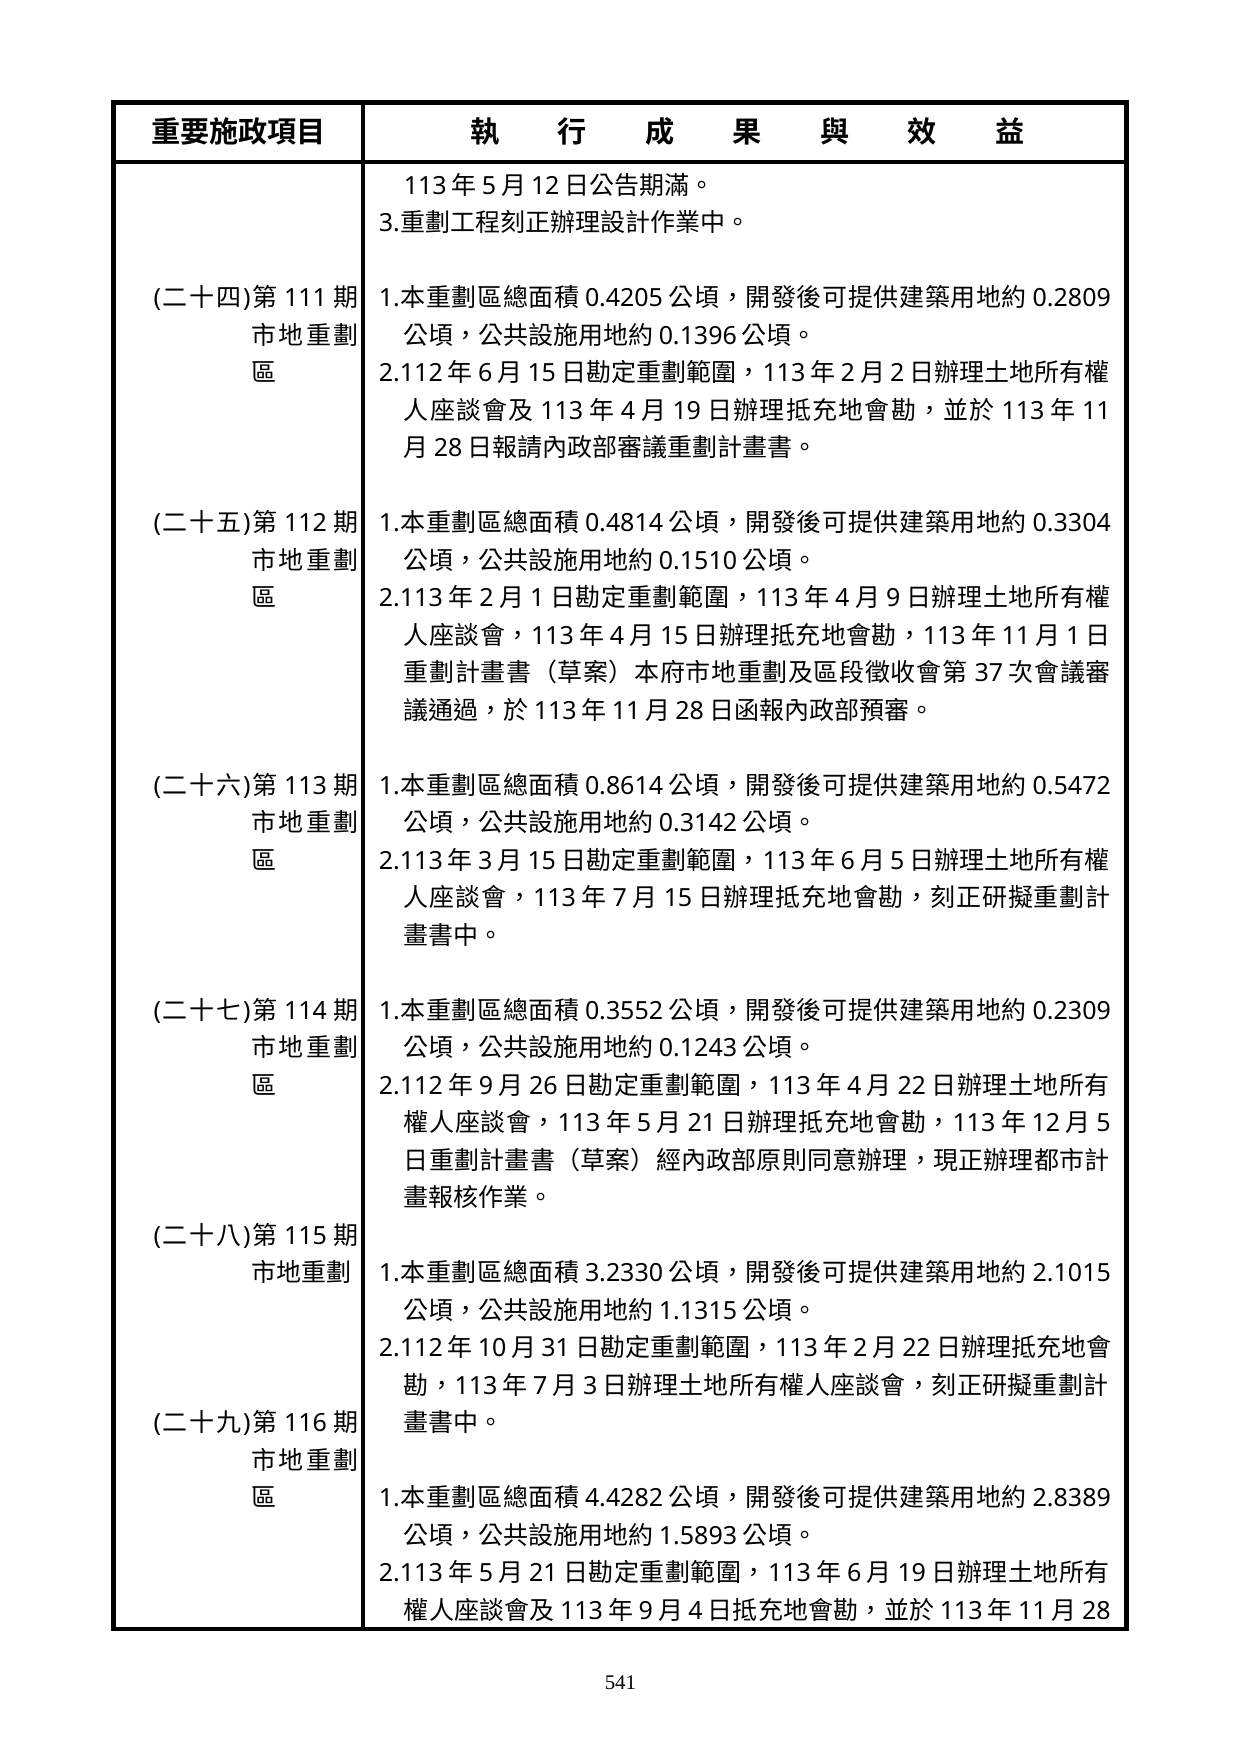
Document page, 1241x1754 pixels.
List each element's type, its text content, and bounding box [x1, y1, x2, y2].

table_header 重要施政項目 [116, 105, 361, 159]
table_cell 1.配合內政部實施跨縣市收辦預告、簡易登記案件等7項，及拍賣、抵押權塗銷及設定、內容變更及讓與登記（以權利人為金融機構為限）等3項之試辦便民服務，民眾可就近擇全國任一地政事務所申辦上開案件，節省時間及交通成本。113年受理跨縣市申辦案件共4,747件。 2.為拓展地政為民服務高效優質理念，擴大實施跨所收辦登記案件，除涉及測量、依土地法第三十四條之一規定辦理之登記等9項案件外，民眾可就近至本市任一地政事務所申辦登記，方便省時。113年度計受理跨所申辦案件共114,500件。 3.定期查核各地政事務所土地登記業務，113年計查核3次，並加強督導地籍資料庫管理及地籍資料統計。 4.運用資訊技術，完成各項地籍資料掃描作業，建立跨所查詢機制，便利民眾獲得完整地政資訊，以保障交易安全。113年受理線上調閱共2,770件，計22,446張。 5.建置「地籍異動即時通」系統，民眾可臨櫃、併登記案或利用自然人憑證透過網路申請，達到防堵不法事件發生，113年共計受理21,431人申請。 6.擴大跨機關聯繫及推動不動產移轉一站式服務措施，縮短行政流程，以達市政不分你我他之效。 7.賡續辦理「客製化地政快捷專車」服務，派員至大樓住戶大會、樂齡學習中心、社區活動中心民、原住民交流座談會等地，分齡分眾說明申辦登記基本常識及宣導防詐、未辦繼承登記、謄本分類制度等相關內容，並於現場受理民眾申請地籍異動即時通及地籍謄本住址隱匿服務，保障民眾財產權益。 8.整合本市各地政事務所之金融機構印鑑卡歷次備查之資料，上網公開查詢，並即時更新，減少民眾往返奔波、金融機構及地所人力無謂耗費，三方得利。 1.設置不動產糾紛調處委員會，遴聘專業及公正人士，解決不動產糾紛事宜，增加民眾解決爭議機制。 2.藉由多元管道宣導不動產糾紛調處委員會之功能，積極使民眾知悉本項業務，另糾紛案件事前輔導及提供建議，積極促成當事人達成共識，減少訟源。 1.執行地籍清理實施計畫，已完成15類土地之清查公告，土地建物計7,933筆棟，總完成清理比例達98%。 2.辦理地籍清理未能釐清權屬土地代為標售作業，至113年共計標脫165筆土地，總標出金額為新台幣4億1,822萬8,847元，達到健全地籍管理及促進土地利用之目標。 1.積極宣導民眾辦理繼承登記，113年1月至12月底止主動通知登記名義人之繼承人共11,302件，土地30,965筆、建物7,837棟，經通知後辦理繼承登記者計7,547件，土地19,389筆、建物5,376棟，辦理比例66.8%。 2.執行逾期未辦繼承登記土地列冊管理事項，健全地籍及促進地利。113年列冊管理土地1,844筆、建物211棟。 3.列冊管理期滿仍未辦理繼承登記之土地、建物移請國有財產署公開標售作業計土地797筆、建物29棟。 1.確切審視各地政事務所編報之各項地籍統計表報資料，並以網際網路傳送中央機關及本府主計處，隨時掌握統計資訊，俾利行政決策運用。 2.運用地籍資料統計分析繼承取得不動產性別比例分析，提供性別平權政策參考。 1.截至113年止本市申請地政士開業登記計1,182人，登記助理員883人，地政士申請簽證人登記11人。 2.依地政士法第8條規定，開業執照有期限4年，期滿前應檢附証明文件申請換發或加註延長有效期限。113年受理申請開業執照核發及變更計194件、登記助理員備查計132件。 3.依地政士法規定執行查處作業，全年檢查（輔導）153人次，落實地政士專業證照制度，提昇地政士服務素質。 4.辦理地政士懲戒及非法地政士裁處作業，113年計懲戒4案、裁罰1案。 優化「高雄房地產億年旺網站」服務功能，以新版面呈現不動產移轉各類數據情形，並續依「網站無障礙規範2.0」標準與標準設計，增修原本網站功能，加強資訊安全維護。 新增大高雄一日生活圈實價登錄指標、不動產電子地圖導入法拍資訊、不動產電子地圖「歷史影像比較」各時期以新至舊順序調整，俾繼續提供民眾有關不動產交易各項最新、最有效資訊。 1.113年度計有3次定期派員督導各地政事務所測量業務，檢核內外業之測量成果，發現缺失除當場督促改進，並製作查核報告函送各地政事務所改進，確保土地複丈成果精確性，提高服務品質並維護民眾權益。 2.主動提供制式界標埋設，以利土地管理，減少糾紛。 1.訂定「高雄市加密控制點衛星定位測量作業手冊」供辦理加密控制測量之依據。 2.訂定「高雄市政府地政局暨所屬機關地籍測量圖根管理維護要點」，以規範地政事務所圖根補建作業。 3.督導各地政事務所以區、段為單位，全面清查所接管、補設、新建轄區內之三角點、精密導線點、GPS控制點、圖根點；並將年度圖根補建作業計畫（區段、數量）於補建當年度1月底前，報地政局備查。 4.為辦理本市加密控制測量，與國土測繪中心合作設立衛星基準站10站，並以資源分享方式共同建置本市E-GPS專用服務網。 5.督導各地政事務所訂定轄區內圖根點清理、維護及補建作業計畫，作有系統管理，並利用數位相機拍照繪製點之記及完成建檔供作業使用。113年度計完成全市補建圖根點共計974點。 6.依據國土測繪法第14條規定，要求各所針對轄區內永久測量標實地查對，作成記錄，發現有毀損或移動時，應報地政局及層報中央主管機關。113年度共計查對302點。 配合都市計畫公共設施及土地使用分區，辦理地籍逕為分割作業，113年共計辦理125案、土地筆數885筆。 使用光電式掃描繪圖機，取代傳統式晒圖設備，節省晒圖時間及儲存空間。 辦理土地分割、合併等地籍異動，同步更新維護全市數值化地籍資料庫。 113年度受理民眾申請地籍圖及建物測量成果圖謄本50,296件、74,160張，地籍參考圖21件、88幅，多目標地籍參考圖61件、93幅。 113年本市辦理鼓山、苓雅、前鎮、三民、鳳山、田寮、仁武等7個行政區，共計17個地段的三圖合一作業，27,616筆土地，透過現況測量方式，解決地籍圖圖幅接合問題，達成整段圖籍整合及管理之目標，以解決圖簿不符情形，提高土地複丈成果品質。 1.113年度地籍圖重測計畫經內政部核定辦理面積計1,617公頃、8,752筆土地，實際完成面積1,628公頃、8,771筆土地，重測區範圍涵蓋燕巢、田寮、杉林、甲仙及美濃等5行政區。 2.依據「土地法」、「地籍測量實施規則」等相關法令規定，調處土地重測經界糾紛，減少訴訟。 1.依各項影響地價因素詳實檢討地價區段劃分之合理性，經通盤檢討後，114年全市劃分為10,954個地價區段。 2.督導所屬各地政事務所積極蒐集不動產交易實例，並掌握宗地個別條件，校核宗地地價計1,269,697筆。 3.編製114年公告土地現值評議表，提請本市地價及標準地價評議委員會評定，平均調幅為5.19%，並如期於114年1月1日公告。 編製各使用分區面積及平均區段地價表、地價指數動態分析及環比指數表等，報送內政部據以編製當期都市地區地價指數成果，並分別於每年1月15日及7月15日定期發布。本市113年上半年及下半年地價總指數分別為101.57%及104.55%，分別較上期上漲1.57%及4.55%。 審核不動產成交案件實際資訊申報資料正確性，每月1日、11日、21日定期於內政部查詢網站揭露公布，俾供民眾查閱。113年買賣案件計受理申報51,560件，揭露率98.71%；預售屋案件計受理申報16,112件，揭露率99.08%；租賃案件計受理申報17,916件，揭露率98.57%。 1.配合本府內外各需地機關徵收工程用地取得計畫，依其委外估價師辦理土地徵收補償市價查估成果，提報地價及標準地價評議委員會審議評定，作為需地機關報送徵收計畫計算徵收補償價額之基準。 2.113年辦理土地徵收補償市價查估計10案、市價變動幅度計6案、異議復議計2案及另為適法處分案計2案。 113年共召開6次地價及標準地價評議委員會，計評定通過25案。 1.為落實專業證照制度、健全不動產估價師制度，辦理不動產估價師開業管理，113年開業估價師計62位。 2.113年受理開業登記(包含核發、換發開業證書)計12件，均依規定程序審核後，報送內政部備查及刊登公報在案。 3.辦理本市優良不動產估價師評選活動，經各委員評選後計2員不動產估價師獲選，並於113年9月18日公開表揚。 1.為健全租賃住宅市場，辦理租賃住宅服務業管理，113年已登記租賃住宅服務業者計134家。 2.113年新申請登記26家，申請註銷8家，變更登記56家，均依規定程序受理申請並審核完成。 依平均地權條例施行細則第38條規定，並按工務局函送之112年都市計畫公共設施完竣地區範圍圖，編造公共設施完竣地區土地清冊，計320筆原課徵田賦(停徵）土地，於5月底前送稅捐稽徵處作為改課地價稅之依據。 1.改版「耕地管理作業系統」執行市有耕地管理相關作業，為符合需求及提升使用效能，持續優化系統架構，強化系統功能。截至113年12月底地政局經管之市有耕地計805筆、面積395.658967公頃。 2.不定期巡查並委託本府20區公所就近管理、巡查及耕地被占用之通知，以收就近管理之效，確保市有財產權益，113年計巡查514筆，其中公所協助巡查計358筆。 3.加強市有耕地之管理、使用及收益，提升土地使用效能，截至113年12月底止計經管三七五租333件，89.672654公頃；一般租約156件，55.656692公頃，其中113年輔導承租5件。 4.清理被占用市有耕地，健全公產管理，113年減少占用3筆，截至113年12月底，占用列管土地計131筆，占用面積21.317718公頃，113年度收取補償金約148萬。 1.督導各區公所辦理三七五減租業務情形。113年6月書面查核、12月實地查核各區公所租佃業務辦理情形。 2.受理各區公所陳報私人三七五租約之訂立、續訂、變更、終止、註銷、更正登記等案件之備查，本年審核三七五租約變更登記（含部份終止）計122件、終止及註銷登記案件計30件，更正登記案件計4件，總計156件。 3.截至本年底各區公所登記有案之私有耕地三七五租約共728件、土地1,465筆、面積253.0948公頃，統計較去年減少29件、土地減少19筆、面積減少7.87543公頃。 1.列席指導各區公所召開之耕地租佃調解會議，化解爭議維護租佃雙方權益，113年各區公所總計召開5場調解會議，調解租佃爭議6案，調解結果3案不成立移本府租佃委員會進行調處。 2.113年本府耕地租佃委員會計召開調處會議3場，調處租佃爭議案件計5案，調處結果1案擇期另開，4案不成立移送法院審理。 1.依土地法第20條規定，辦理外國人申請購置及移轉土地權利案件之核准事項。 2.113年依法核准備查外國人購置及移轉土地權利共188件，其中核准外國人（含外商銀行）取得所有權案件計87件、土地108筆，建物93棟（戶）；核准移轉所有權案件101件、土地127筆，建物98棟（戶）。 1.受理大陸地區人民依「大陸地區人民在臺灣地區取得設定或移轉不動產物權許可辦法」申請購置、移轉土地等有關之申請事項，並陳轉內政部審核許可。 2. 113年度經內政部許可列冊管理大陸地區人民取得、設定或移轉不動產物權，共計9件，因取得中華民國身分証或判決移轉解除列管計2件、土地2筆、建物2棟，截至113年12月底止列管中90件、土地118筆、建物101棟。 1.截至113年底申請不動產經紀業經營許可1,103家，設立備查967家，核發不動產經紀人證書1,395張。 2.113年受理申請本市不動產經紀業經營許可及變更計141件、不動產經紀業設立及變更備查計2,993件、不動產經紀人證書核發及換證(含延長期限)計330件。 3.因應內政部訂定不動產經紀業個人資料檔案安全維護管理辦法，積極輔導業者依規定訂定個人資料檔案安全維護計畫並完成備查，統計至113年底止，計輔導961件完成備查。 4.實地查核不動產經紀業執行業務情形，全年檢查307家次，違反經紀業管理條例處以罰鍰121件，落實人必歸業、業必歸會規定，取締非法，輔導合法業者依法執業，維護不動產交易安全。 積極協處成屋仲介消費爭議，促請業者妥適處理，主動檢查業者執業情形，113年一共協處成屋仲介消費爭議申訴案111件，經協處及二次申訴調解結果計61件達成和解，有效化解消費糾紛，保護消費者權益。 內政部為矯正房產市場買賣資訊不平衡現象，使交易資訊更加透明化，修訂平均地權條例規定並於112年7月1日正式施行；統計113年1月至12月預售屋買定型化契約共計查核44案，裁罰10案。 1.地政局網站新增「分眾導覽」區分買房租屋族、經紀業、建商等資訊並建置「平均地權條例修法專區」，提供不動產經紀業、地政士及租賃住宅服務業等相關法令新訊與申請範例，便利民眾查詢相關規定；另於不動產交易安全教室項下，刋登本府地政局所舉辧相關不動產課程講義供民眾下載，以提升民眾不動產交易常識，減少不動產消費糾紛，同時響應政府無紙化政策之推行。 2.為提升網頁親民感受，「高雄房地產億年旺網站」升級改版，加強統計功能與新增，並不定期發表不動產專欄、刊登最新法令及不動產訊息，並免費提供合法業者線上刊登出售、租物件，促進不動產交易市場資訊透明化，提升不動產交易安全。 3.賡續辦理「客製化地政快捷專車」服務，派員向民眾宣導預售屋新制及定型化契約等相關內容。 1.113年度計有3次督導查核各地政事務所編定業務，查核有無依相關法令規定及各項佐證資料落實編定異動作業，就查核發現之缺點，當場告知改進，並作成紀錄，分函各地政事務所，列入下次查核重點。 2.針對更正編定案件，協助申請人函文稅捐單位、戶政單位、台電公司、工務局建管處提供相關佐證資料，以維護所有權人權益；針對變更編定案件，函文河川局、水利局、農業部農田水利署高雄管理處、農業局提供相關審查意見，俾使土地所有權人據以申辦。 3.依據「非都市土地使用管制規則」、「非都市土地變更編定執行要點」、「製定非都市土地使用分區圖及編定各種使用地作業須知」辦理編定作業，本市113年度編定案件共219件（土地639筆），其中變更編定案89件（土地385筆）、更正編定案共82件（土地116筆）、補註用地別案共7件（土地14筆）、註銷編定案共1件（土地2筆）、補辦編定案共10件（土地19筆）、徵收及撥用一併變更編定案共30件（土地104筆）。 1.應用「違反使用管制案件管理系統」針對違規使用查處案件加強後續追蹤列管工作，同時製作圖卡於地政局臉書宣導並印製宣導文宣，提升市民非都市土地合法使用觀念。 2.113年度依區域計畫法裁處之違規使用土地案件計有453件、土地589筆，面積約84公頃，罰鍰金額計新臺幣3,464萬元整。 1.依據本市國土計畫及國土計畫法相關規定，完成本市國土功能分區圖草案繪製作業，包含513幅國土功能分區圖及本市近150萬筆土地清冊。 2.辦理國土功能分區圖草案公開展覽及23場公聽會，蒐集各界意見，落實民眾參與。 3.於地政局網頁新增「高雄市國土功能分區圖繪製作業」專區，供民眾查詢國土計畫相關資訊及國土功能分區分類劃設成果。 4.本市國土功能分區圖（草案）業於113年8月7日報送內政部國土計畫審議會審議，內政部國土管理署於113年11月26日召開專案小組會議審議。 協助府內外需地機關以徵收方式取得本市各項工程用地，以加速本市各項公共建設。113年度徵收公共設施用地計8件、75筆、合計面積2.15224公頃。 協助府內外需地機關取得公有土地，以推動本市各項公共建設。113年度辦理公地撥用計100件、697筆土地、合計面積34.434405公頃，另簡化撥用毋須報核案計10件、87筆土地、合計面積10.466929公頃。 1.建立地政局暨所屬12個地政事務所符合國際標準ISO 27001資安認證之地政資訊安全管理系統，持續辦理各地政事務所資訊作業考核並執行電腦設備及網路環境之弱點掃瞄、網路流量監控、病毒防範等作業，資訊業務榮獲內政部全國地政資訊作業考評特優。 2.維運地政應用系統及電腦設施，提升地政資料庫作業管理品質，並辦理地政主機及資料庫回復演練作業，確保地政整合資料庫正確及安全效能。 3.配合資訊委辦作業、資訊系統開發及地籍圖資處理，舉辦地政資訊、通訊安全及地理資訊系統應用等研習訓練，培育地政資訊作業人員。 4.辦理多目標地籍圖立體圖資建置，完成本市1.6萬筆建號(1,630棟)三維地籍建物產權模型等圖資建置作業，及辦理本市「多目標地籍圖立體圖資查詢系統」與「三維地籍建物產權模型轉換系統」功能擴充等作業。 5.辦理地政整合系統WEB版暨地政及土地開發相關系統擴充作業，完成地政局高雄實價網、綜合查詢網等系統功能增修，並建置簡訊服務系統，介接111政府專屬短碼簡訊平台，並發展數位地政服務。 6.113年續接受內政部委辦「土地登記複丈地價地用電腦作業系統WEB版」功能增修與維運管理，完成土地登記、複丈、地價及地用作業等系統功能增修作業，以提升全國地政作業系統功能。 1.積極發展「台灣e網通－電傳資訊系統」、「全國地政電子謄本系統」網路服務平台，帶動全國地政電子商務服務，113年共增加市庫收入逾7,972萬元(11月止)，創造本市地政網路服務營運利基。 2.舉辦地政電傳資訊系統及地政電子謄本系統作業工作會議，並召開行銷策略會議，推廣使用增加營收。 3.提供民眾網路申請全國電子謄本、超商申領謄本、臨櫃申請本所及跨所及跨縣市謄本，提供更便民之跨所服務。 4.辦理地政局暨所屬機關全球資訊網站改版作業，精進網站管理及強化網站資訊內容，以多元、便利及易用方式，提供資訊查詢、業務申辦等網路服務。 1.辦理地理資料倉儲系統暨共通平台擴充，113年完成行動調查系統、三維圖台功能與地政局地理資訊分析應用系統擴充，並擴增2D/3D地政及空間資料應用與地圖API。 2.參加台灣地理資訊學會「2024台灣地理資訊學會年會暨學術研討會」，辦理地政、土地開發及地理資訊應用成果展示 推展跨所收件、跨域合作、跨縣市收辦及網路申請各項土地登記業務，減少民眾往返奔波，擴大提供智慧地政服務。強化各地政事務所土地登記資料管理安全，確保人民財產權益。 1.確實執行地籍資料電子處理作業，113年受理民眾申辦土地、建物登記316,858件，553,510筆土地，415,002棟建物，均能依限迅速辦結。 2.簡化作業流程，提高行政效率，實施簡易案件單一窗口作業，113年計辦理77,038件。 3.辦理土地建物登記謄本，隨到隨辦作業及核發跨所謄本，113年計受理185,413件，1,054,575張。 4.配合跨機關通報逕為辦理更名、住址變更、統一編號更正登記，113年計受理28,832件。 5.擴增登記案件跨所服務，提供便捷服務。 6.辦理核發英文不動產權利證明，提升為民服務績效，113年共受理87件，152張。 7.將信託專簿、外國人專簿、共有物使用管理及土地使用收益限制約定專簿等4種專簿，全數掃描建檔，確保資料永久保存。 8.辦理逾期未辦繼承到府訪查作業，維護繼承人權益及促進土地有效利用。 9.開辦內政部數位櫃檯網路申請土地登記作業，推廣多元管道申辦不動產登記及地政線上服務，113年受理全程網路申請案25件、非全程1,014件,合計1,039件。 10.提供抵押權塗銷登記隨案申請登記謄本便民服務措施。 11.擴大實施跨縣市收辦土地登記案件，提升便民服務效能。 12.推動土地登記線上聲明措施，當事人免親自到場核對身分，兼顧便民與權益保障，已驗證聲明878件。 1.土地複丈、建物測量收排件全面電腦化作業，開發各種作業系統，提升作業品質。 2.加強內部作業查核，消弭經界紛爭，確保民眾權益。 3.繼續執行地籍圖、建物平面圖謄本隨到隨發，及跨所核發作業。 4.建立建物平面圖掃描及圖檔數化資料。 5.強化外業精度，耐心聽取民眾意見，消弭經界紛爭。 6.網路受理土地鑑界案件申請，提供民眾多元申請管道。 7.提升複丈功能，節省測量作業時間。 8.掃描歷年土地複丈圖，建置索引檔，加強地籍圖資管理，縮短複丈作業時程。 9.113年度受理民眾申請土地複丈20,028件，43,223筆；建物測量16,294件，16,598筆。 1.登記、測量、地價等各類地籍圖冊，均指派專人管理、維護。 2.設置登記簿，人員進出地籍圖冊資料庫，須依規定登記。 3.辦理地籍資料總校對，維護資料之精確完整。 1.設置適當場所，提供民眾依據檔案法申請閱覽、抄錄檔案。 2.依據檔案法各項規定執行檔案管理。 3.辦理逾保存年限之檔案銷毀作業。 1.辦理公告土地現值調整暨重新規定地價作業 (1)調查買賣或收益實例及影響區段地價之資料。 (2)劃分及檢討地價區段。 (3)估計區段地價。 (4)舉辦公開說明會、編製評議地價圖表並評議地價。 (5)計算宗地單位地價。 (6)編製土地現值表或公告地價表。 2.研究改進地價查估方法，提高估價精度 (1)辦理地價指數查價作業並定期公告辦理成果。 (2)選派地價查估人員參加專業訓練。 (3)精進地價區段劃分系統，增進估價準確度，提升行政效率。 (4)配合內政部推動「不動產智慧決策系統建置計畫」，辦理電腦大量估價模型及地價基準地與現行區段地價結合之查估作業，建立科學化、客觀化及自動化方式的查估準則。 3.受理並審核不動產成交案件實際資訊申報資料。 4.辦理或協審土地徵收補償市價查估作業。 1.本重劃區總面積10.0194公頃，開發後可提供建築用地約5.5217公頃，無償取得公共設施用地約4.4977公頃。 2.全區土地共35筆，餘5筆土地陸續完成點交作業。 1.本重劃區總面積24.7438公頃，開發後可提供建築用地約15.9758公頃，無償取得公共設施用地約8.7680公頃。 2.全區土地已辦理權利變更登記，陸續辦理土地點交作業。 3.目前地上物拆除持續作業中。 1.本重劃區總面積4.1224公頃，開發後可提供建築用地約3.4773公頃，無償取得公共設施用地約0.6451公頃。 2.台糖公司土地分配異議尚在處理中。 1.本重劃區總面積48.7800公頃，開發後可提供建築用地約28.7800公頃，無償取得公共設施用地約20公頃。 2.全區已完成土地標示變更登記，刻正辦理土地點交及重劃工程。 3.目前地上物查估補償拆除持續作業中。 1.本重劃區總面積7.9657公頃，開發後可提供建築用地約5.1762公頃，無償取得公共設施用地約2.7895公頃。 2.已完成全區土地標示變更登記，目前陸續辦理土地點交。 1.本重劃區總面積16.9067公頃，開發後可提供建築用地約11.2226公頃，無償取得公共設施用地約5.6841公頃。 2.全區已完成土地標示變更登記，截至113年9月16日，已完成全區10筆土地點交。 3.重劃工程於112年6月30日竣工，於113年1月9日驗收合格。 1.依據「變更澄清湖特定區計畫(觀音山、觀音湖)細部計畫(第二次通盤檢討)案」都市計畫辦理，本區約36.1064公頃。 2.本區因需提報環境影響評估及水土保持計畫審查，需調整配置，刻進行檢討都市計畫變更作業。 1.本重劃區總面積26.6017公頃，開發後可提供建築用地約20.1885公頃，無償取得公共設施用地約6.4132公頃。 2.陸續辦理土地點交作業，截至113年12月底，已完成74筆土地點交。 1.本重劃區總面積20.2734公頃，開發後可提供建築用地約12.3156公頃，無償取得公共設施用地約7.9547公頃，河道用地0.0031公頃。 2.全區已完成土地標示變更登記，私有土地點交完竣。 3.重劃工程於112年6月30日竣工，於113年1月9日驗收合格。 1.本重劃區總面積10.0082公頃，開發後可提供建築用地約5.8832公頃，無償取得公共設施用地4.1250公頃。 2.全區已完成土地標示變更登記，私有土地點交完竣。 3.重劃工程於112年6月30日竣工，於113年1月9日驗收合格。 1.本重劃區總面積4.8949公頃，開發後可提供建築用地約3.1817公頃，無償取得公共設施用地約1.7132公頃。 2.全區已完成土地標示變更登記，本區重劃後共51筆土地，截至113年底已全數點交完竣。 3.重劃工程於112年12月29日竣工，於113年11月22日驗收合格。 1.本重劃區總面積3.4487公頃，開發後可提供建築用地約2.2733公頃，無償取得公共設施用地約1.1754公頃。 2.土地分配結果公告自113年10月22日至113年11月21日，刻正辦理土地標示變更登記。 3.重劃工程於112年7月17日竣工，於113年1月4日驗收合格。 1.本重劃區總面積0.4846公頃，開發後可提供建築用地約0.3857公頃，無償取得公共設施用地約0.0989公頃。 2.土地分配結果公告自113年1月8日至113年2月7日，重劃後可建築土地業於113年6月全數點交完竣。 1.本重劃區總面積20.8503公頃，開發後可提供建築用地約10.3989公頃，公共設施用地約10.4514公頃。 2.土地分配結果公告自113年7月10日至113年8月9日。 3.刻正辦理工程施工中。 1.本重劃區總面積1.3303公頃，開發後可提供建築用地約0.9924公頃，公共設施用地約0.3379公頃。 2.全區已完成土地標示變更登記，本區重劃後共8筆土地，截至113年底已全數點交完竣。 1.本重劃區總面積5.8960公頃，開發後可提供建築用地約4.1286公頃，公共設施用地約1.7674公頃。 2.刻正辦理重劃前後地價查估及土地分配作業中。 3.重劃工程於111年9月30日開工，113年11月1日竣工，113年11月28日起辦理初驗。 1.本重劃區總面積0.3011公頃，開發後可提供建築用地約0.2公頃，公共設施用地約0.1011公頃。 2.刻正辦理重劃前後地價評定。 3.重劃工程於113年5月2日開工，113年12月6日竣工，刻正辦理驗收中。 1.本重劃區總面積0.8799公頃，開發後可提供建築用地約0.5708公頃，公共設施用地約0.3091公頃。 2.113年11月19日評定重劃前後地價，刻正辦理土地分配作業中。 3.重劃工程刻正辦理開工前置作業中。 1.本重劃區總面積1.72公頃，開發後可提供建築用地約1.13公頃，公共設施用地約0.59公頃。 2.刻正辦理重劃前後地價查估及土地分配作業中。 3.重劃工程於113年11月6日開工。 1.本重劃區總面積3.7634公頃，開發後可提供建築用地約2.2392公頃，公共設施用地約1.5242公頃。 2.重劃前後地價經113年9月30日地坪會審議通過，刻正土地分配設中。 3.113年7月4日通車，並於113年11月7日完成通車查驗，刻正停工俟區外排水方式確認後續辦停車場開闢工程。 1.本重劃區總面積20.0605公頃，開發後可提供建築用地約13.4147公頃，公共設施用地約6.6458公頃。 2.本案重劃計畫書業經內政部113年4月2日核定准予辦理，並113年5月12日公告期滿。 3.重劃工程刻正辦理設計作業中。 1.本重劃區總面積0.4205公頃，開發後可提供建築用地約0.2809公頃，公共設施用地約0.1396公頃。 2.112年6月15日勘定重劃範圍，113年2月2日辦理土地所有權人座談會及113年4月19日辦理抵充地會勘，並於113年11月28日報請內政部審議重劃計畫書。 1.本重劃區總面積0.4814公頃，開發後可提供建築用地約0.3304公頃，公共設施用地約0.1510公頃。 2.113年2月1日勘定重劃範圍，113年4月9日辦理土地所有權人座談會，113年4月15日辦理抵充地會勘，113年11月1日重劃計畫書（草案）本府市地重劃及區段徵收會第37次會議審議通過，於113年11月28日函報內政部預審。 1.本重劃區總面積0.8614公頃，開發後可提供建築用地約0.5472公頃，公共設施用地約0.3142公頃。 2.113年3月15日勘定重劃範圍，113年6月5日辦理土地所有權人座談會，113年7月15日辦理抵充地會勘，刻正研擬重劃計畫書中。 1.本重劃區總面積0.3552公頃，開發後可提供建築用地約0.2309公頃，公共設施用地約0.1243公頃。 2.112年9月26日勘定重劃範圍，113年4月22日辦理土地所有權人座談會，113年5月21日辦理抵充地會勘，113年12月5日重劃計畫書（草案）經內政部原則同意辦理，現正辦理都市計畫報核作業。 1.本重劃區總面積3.2330公頃，開發後可提供建築用地約2.1015公頃，公共設施用地約1.1315公頃。 2.112年10月31日勘定重劃範圍，113年2月22日辦理抵充地會勘，113年7月3日辦理土地所有權人座談會，刻正研擬重劃計畫書中。 1.本重劃區總面積4.4282公頃，開發後可提供建築用地約2.8389公頃，公共設施用地約1.5893公頃。 2.113年5月21日勘定重劃範圍，113年6月19日辦理土地所有權人座談會及113年9月4日抵充地會勘，並於113年11月28日報請內政部審議重劃計畫書。 1.本重劃區總面積0.1700公頃，開發後可提供建築用地約0.100公頃，公共設施用地約0.0700公頃。 2.113年3月29日勘定重劃範圍，113年5月8日辦理土地所有權人座談會，賡續辦理擬訂重劃計畫書及市區會審議等事宜。 1.本重劃區總面積1.1794公頃，開發後可提供建築用地約0.7490公頃，公共設施用地約0.4304公頃。 2.113年5月31日勘定重劃範圍，113年7月19日辦理土地所有權人座談會及113年9月16日抵充地會勘，並於113年11月28日報請內政部審議重劃計畫書。 1.本重劃區總面積1.4372公頃，開發後可提供建築用地約0.8975公頃，公共設施用地約0.5397公頃。 2.113年6月21日勘定重劃範圍，113年8月6日辦理土地所有權人座談會，刻正研擬重劃計畫書中。 1.本重劃區總面積0.2740公頃，開發後可提供建築用地約0.1600公頃，公共設施用地約0.1140公頃。 2.113年3月29日勘定重劃範圍，113年5月3日辦理土地所有權人座談會及113年7月4日辦理抵充地會勘，刻正辦理重劃計畫書報請內政部審議作業中。 1.本重劃區總面積0.5867公頃，開發後可提供建築用地約0.3636公頃，公共設施用地約0.2231公頃。 2.113年3月11日勘定重劃範圍，113年4月19日辦理土地所有權人座談會，賡續辦理擬訂重劃計畫書及市區會審議等事宜。 1.本重劃區總面積0.9265公頃，開發後可提供建築用地約0.5930公頃，公共設施用地約0.3335公頃。 2.113年6月7日勘定重劃範圍，113年7月30日辦理土地所有權人座談會，賡續辦理擬訂重劃計畫書及市區會審議等事宜。 1.本重劃區總面積0.6894公頃，開發後可提供建築用地約0.4486公頃，公共設施用地約0.2408公頃。 2.113年1月31日勘定重劃範圍，113年8月13日辦理土地所有權人座談會，113年10月22日辦理抵充地會勘，刻正研擬重劃計畫書中。 1.本重劃區總面積18.7774公頃，開發後可提供建築用地約11.2664公頃，公共設施用地約7.5110公頃。 2.刻正辦理意願調查。 1.本區總面積96.4093公頃，開發後可提供建築用地約55.4798公頃，無償取得公共設施用地40.9295公頃。 2.目前本案都市計畫草案送內政部審議中，俟完成都市計畫法定程序後，即辦理後續相關作業。 3.本案公益性及必要性評估報告書刻正修正中，俟修正完成後，依程序向內政部土徵小組報告。 1.本區總面積58.3497公頃，開發後可提供建築用地約29.3009公頃，無償取得公共設施面積約29.0488公頃。 2.已撥付軍備局作價款約270.96億，佔軍備局總作價金額約77.33%，已移轉土地面積佔軍備局土地總面積約77.52%。 3.依據113年1月30日高雄市地價及標準地價評議委員會113年第1次會議審議通過區段徵收後地價，及113年4月23日第673次市政會議審議通過「高雄市政府辦理前鎮區第205兵工廠區段徵收案區段徵收抵價地分配作業要點」，於113年6月18日辦理抵價地抽籤及分配作業說明會，並分別於同年7月29日及8月8日辦理抽籤、配地作業，後於113年9月3日起至113年10月3日公告抵價地分配結果圖冊30日，無人提出異議，同年10月8日辦畢地籍釐正公告，同年11月20日前鎮地所辦畢土地所有權第一次登記。 4.辦理工程設計前置作業中。 1.本區總面積352.44公頃，開發後可提供建築用地約226.28公頃(住宅區37.69公頃、商業區2.10公頃、產業專用區186.49公頃)，無償取得公共設施面積約126.16公頃。 2.已於112年4月7日完成土地分配成果公告。 3.土地登記作業涉及重新設定抵押權者計40人，已分別自112年6月26日至113年7月17日共8批次，全數完成囑託辦理所有權登記，同時辦理抵押權設定登記。 1.本區總面積60.1070公頃。 2.目前本案都市計畫草案由都發局送內政部審議中，俟完成都市計畫法定程序後，即辦理後續相關作業。 3.本案公益性及必要性評估報告書本府依程序已向內政部土徵小組報告，刻配合審議後修正中，俟修正完成後再提內政部土徵大會報告。 1.為賡續辦理本府農地重劃區農水路改善作業，113年編列7,000萬元農水路維護管理預算，其中日常維護部分，提撥1,338萬元交相關區公所執行；個案改善部分，113年共計89條農路。 2.113年農水署補助本府農地重劃區緊急農水路改善計畫經費補助款29,904,000元，本府自籌款8,434,462元，改善共計86條農路。 1.巡查抵費地及標售地，偏遠及易被占用土地，並加強巡視，排除公有土地被占用，維護巿有財產權益。 2.113年市地重劃及區段徵收開發區土地脫標17筆，金額達46.68億元。 3.113年度辦理本府第80及89期市地重劃區財務結算。 已依「行政院及所屬各機關風險管理及危機處理作業原則」，將風險管理(含內部控制)融入日常作業與決策運作，考量可能影響目標達成之風險，據以選擇合宜可行之策略及設定機關之目標(含關鍵策略目標)，並透過辨識及評估風險，採取內部控制或其他處理機制，以合理確保達成施政目標。 [365, 164, 1124, 1627]
table_header 執 行 成 果 與 效 益 [365, 105, 1124, 159]
table_cell (二十四)第111期市地重劃區 (二十五)第112期市地重劃區 (二十六)第113期市地重劃區 (二十七)第114期市地重劃區 (二十八)第115期市地重劃 (二十九)第116期市地重劃區 [116, 164, 361, 1627]
